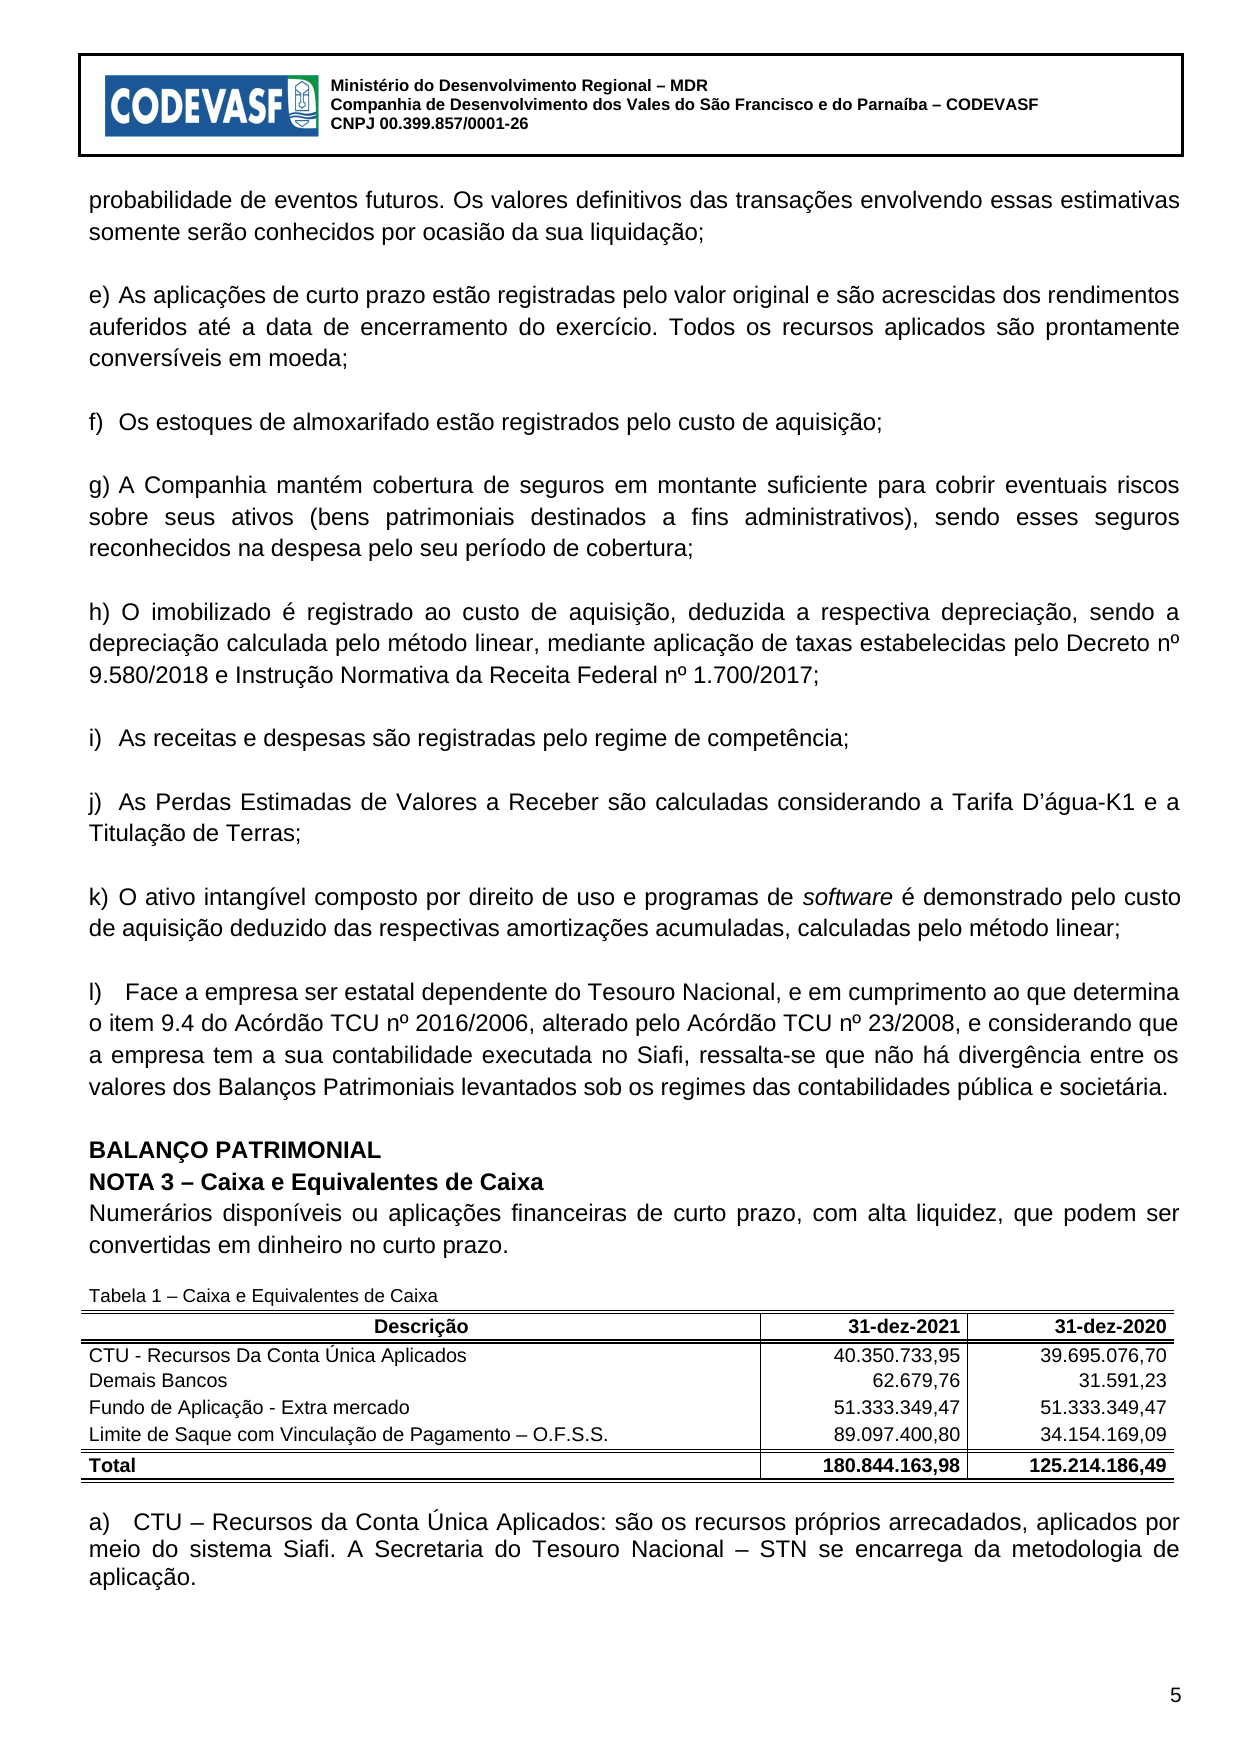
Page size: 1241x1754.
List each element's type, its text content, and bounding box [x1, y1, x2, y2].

list CTU – Recursos da Conta Única Aplicados: são os recursos próprios arrecadados, aplicados por meio do sistema Siafi. A Secretaria do Tesouro Nacional – STN se encarrega da metodologia de aplicação. [89, 1508, 1181, 1591]
table_cell 125.214.186,49 [968, 1453, 1174, 1478]
list As receitas e despesas são registradas pelo regime de competência; [89, 724, 1181, 752]
text h) O imobilizado é registrado ao custo de aquisição, deduzida a respectiva depreciação, sendo a depreciação calculada pelo método linear, mediante aplicação de taxas estabelecidas pelo Decreto nº 9.580/2018 e Instrução Normativa da Receita Federal nº 1.700/2017; [89, 598, 1181, 689]
table_cell Fundo de Aplicação - Extra mercado [81, 1394, 760, 1420]
text Tabela 1 – Caixa e Equivalentes de Caixa [89, 1285, 1181, 1306]
table_cell 51.333.349,47 [761, 1394, 967, 1420]
table_cell 39.695.076,70 [968, 1344, 1174, 1367]
list Os estoques de almoxarifado estão registrados pelo custo de aquisição; [89, 408, 1181, 435]
table_cell Total [81, 1453, 760, 1478]
list O ativo intangível composto por direito de uso e programas de software é demonstrado pelo custo de aquisição deduzido das respectivas amortizações acumuladas, calculadas pelo método linear; [89, 883, 1181, 942]
list As aplicações de curto prazo estão registradas pelo valor original e são acrescidas dos rendimentos auferidos até a data de encerramento do exercício. Todos os recursos aplicados são prontamente conversíveis em moeda; [89, 281, 1181, 372]
list As Perdas Estimadas de Valores a Receber são calculadas considerando a Tarifa D’água-K1 e a Titulação de Terras; [89, 788, 1181, 847]
table_cell CTU - Recursos Da Conta Única Aplicados [81, 1344, 760, 1367]
table_cell 51.333.349,47 [968, 1394, 1174, 1420]
picture [99, 69, 325, 145]
table_cell 31.591,23 [968, 1367, 1174, 1394]
table_cell 180.844.163,98 [761, 1453, 967, 1478]
table_cell 62.679,76 [761, 1367, 967, 1394]
list A Companhia mantém cobertura de seguros em montante suficiente para cobrir eventuais riscos sobre seus ativos (bens patrimoniais destinados a fins administrativos), sendo esses seguros reconhecidos na despesa pelo seu período de cobertura; [89, 471, 1181, 562]
table_header 31-dez-2021 [761, 1314, 967, 1339]
list Face a empresa ser estatal dependente do Tesouro Nacional, e em cumprimento ao que determina o item 9.4 do Acórdão TCU nº 2016/2006, alterado pelo Acórdão TCU nº 23/2008, e considerando que a empresa tem a sua contabilidade executada no Siafi, ressalta-se que não há divergência entre os valores dos Balanços Patrimoniais levantados sob os regimes das contabilidades pública e societária. [89, 978, 1181, 1100]
subtitle NOTA 3 – Caixa e Equivalentes de Caixa [89, 1168, 1181, 1195]
text BALANÇO PATRIMONIAL [89, 1136, 1181, 1164]
text Numerários disponíveis ou aplicações financeiras de curto prazo, com alta liquidez, que podem ser convertidas em dinheiro no curto prazo. [89, 1199, 1181, 1259]
table_header 31-dez-2020 [968, 1314, 1174, 1339]
table_cell Limite de Saque com Vinculação de Pagamento – O.F.S.S. [81, 1420, 760, 1448]
table_cell Demais Bancos [81, 1367, 760, 1394]
table_cell 40.350.733,95 [761, 1344, 967, 1367]
table_cell 89.097.400,80 [761, 1420, 967, 1448]
table_cell 34.154.169,09 [968, 1420, 1174, 1448]
table_header Descrição [81, 1314, 760, 1339]
list probabilidade de eventos futuros. Os valores definitivos das transações envolvendo essas estimativas somente serão conhecidos por ocasião da sua liquidação; [89, 186, 1181, 245]
